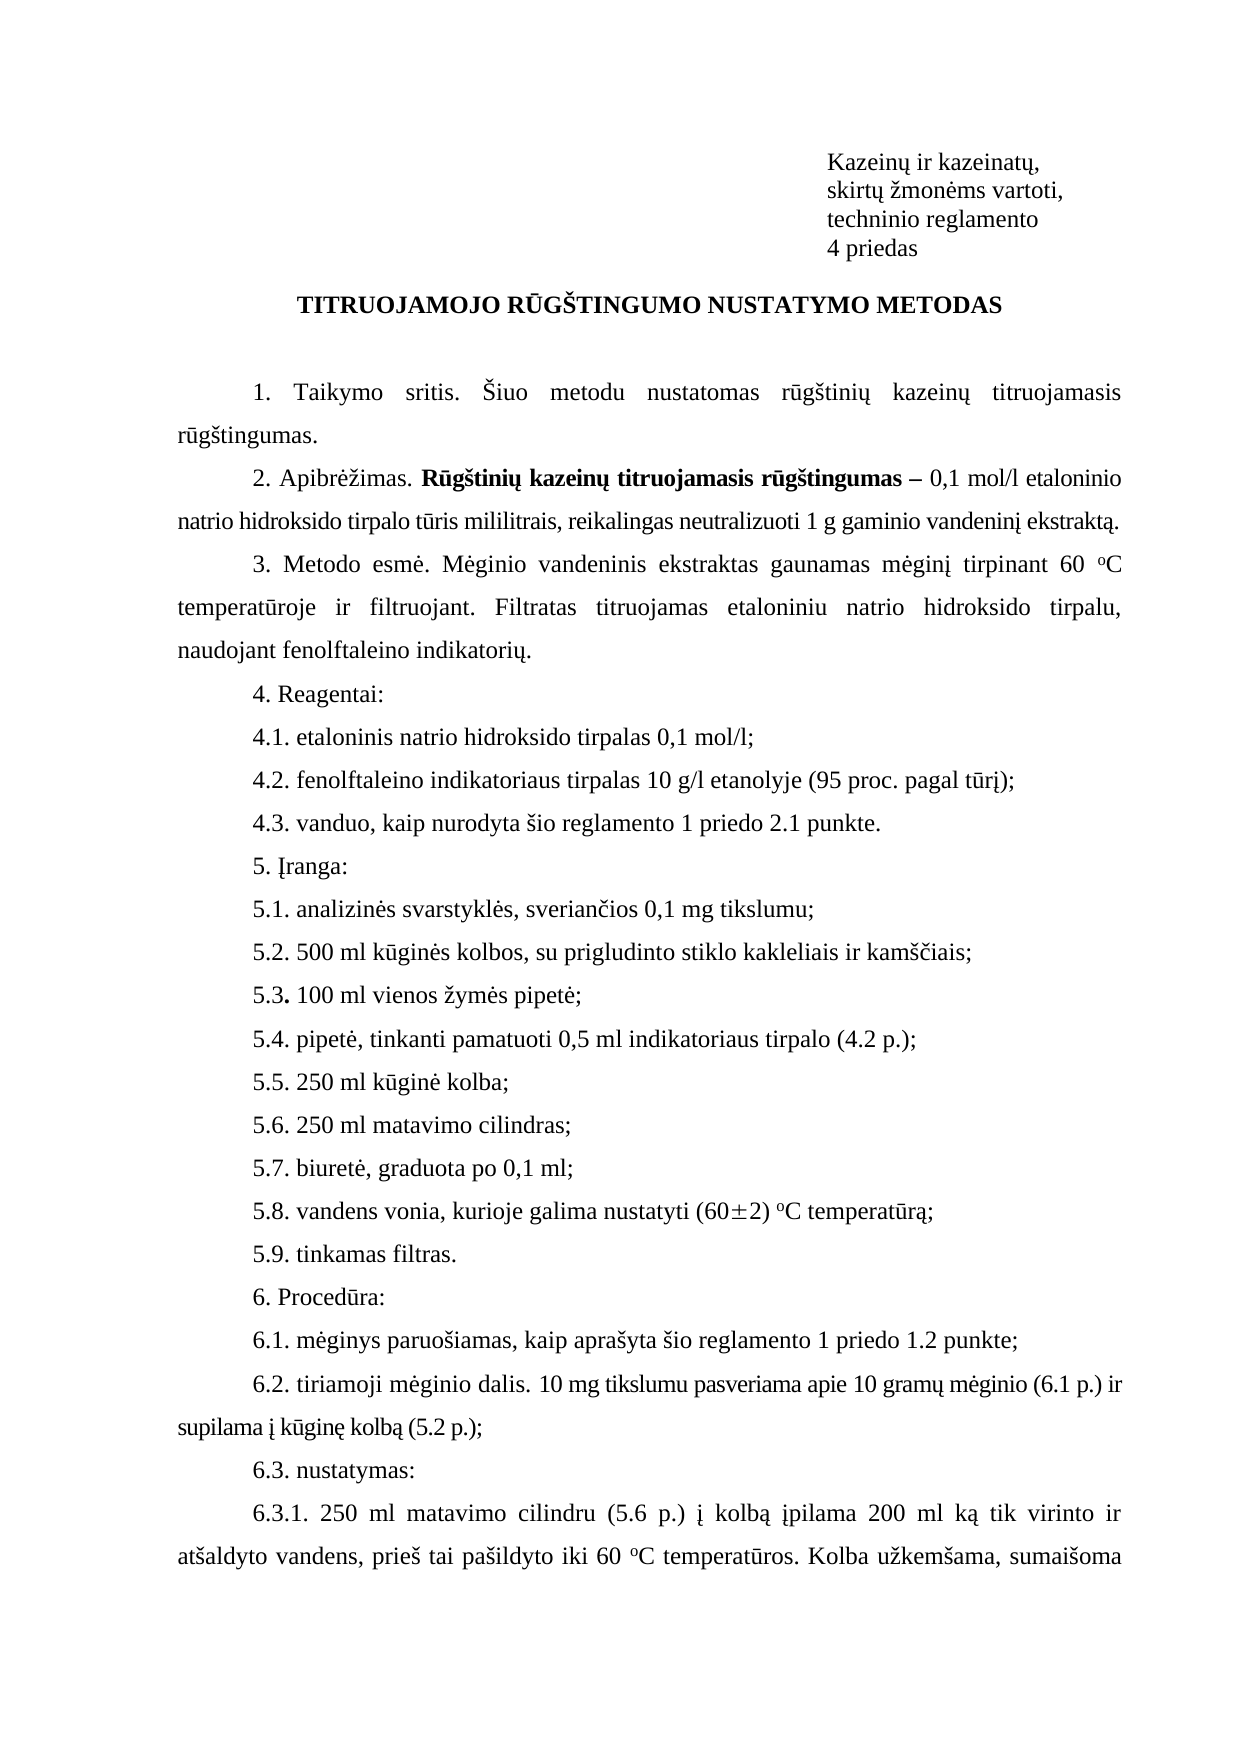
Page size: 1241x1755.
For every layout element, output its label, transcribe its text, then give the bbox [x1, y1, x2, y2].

text 5.9. tinkamas filtras. [177, 1239, 1122, 1268]
text 5.6. 250 ml matavimo cilindras; [177, 1110, 1122, 1139]
text 6.1. mėginys paruošiamas, kaip aprašyta šio reglamento 1 priedo 1.2 punkte; [177, 1326, 1122, 1354]
text 4.2. fenolftaleino indikatoriaus tirpalas 10 g/l etanolyje (95 proc. pagal tūrį); [177, 765, 1122, 794]
text 5.4. pipetė, tinkanti pamatuoti 0,5 ml indikatoriaus tirpalo (4.2 p.); [177, 1024, 1122, 1052]
text 5.8. vandens vonia, kurioje galima nustatyti (602) oC temperatūrą; [177, 1196, 1122, 1225]
text 5.1. analizinės svarstyklės, sveriančios 0,1 mg tikslumu; [177, 894, 1122, 923]
text 5.5. 250 ml kūginė kolba; [177, 1067, 1122, 1096]
text techninio reglamento [777, 204, 1122, 233]
text skirtų žmonėms vartoti, [777, 176, 1122, 204]
text 6.2. tiriamoji mėginio dalis. 10 mg tikslumu pasveriama apie 10 gramų mėginio (6.1 p.) ir supilama į kūginę kolbą (5.2 p.); [177, 1369, 1122, 1441]
text 5.2. 500 ml kūginės kolbos, su prigludinto stiklo kakleliais ir kamščiais; [177, 937, 1122, 966]
text 6.3.1. 250 ml matavimo cilindru (5.6 p.) į kolbą įpilama 200 ml ką tik virinto ir atšaldyto vandens, prieš tai pašildyto iki 60 oC temperatūros. Kolba užkemšama, sumaišoma [177, 1498, 1122, 1570]
text 4.3. vanduo, kaip nurodyta šio reglamento 1 priedo 2.1 punkte. [177, 808, 1122, 837]
text 6.3. nustatymas: [177, 1455, 1122, 1484]
text 5. Įranga: [177, 851, 1122, 880]
text 4.1. etaloninis natrio hidroksido tirpalas 0,1 mol/l; [177, 722, 1122, 751]
text 2. Apibrėžimas. Rūgštinių kazeinų titruojamasis rūgštingumas – 0,1 mol/l etaloninio natrio hidroksido tirpalo tūris mililitrais, reikalingas neutralizuoti 1 g gaminio vandeninį ekstraktą. [177, 463, 1122, 535]
text 3. Metodo esmė. Mėginio vandeninis ekstraktas gaunamas mėginį tirpinant 60 oC temperatūroje ir filtruojant. Filtratas titruojamas etaloniniu natrio hidroksido tirpalu, naudojant fenolftaleino indikatorių. [177, 549, 1122, 664]
text 5.7. biuretė, graduota po 0,1 ml; [177, 1153, 1122, 1182]
text 4. Reagentai: [177, 679, 1122, 707]
text 4 priedas [777, 233, 1122, 262]
text 5.3. 100 ml vienos žymės pipetė; [177, 981, 1122, 1009]
text TITRUOJAMOJO RŪGŠTINGUMO NUSTATYMO METODAS [177, 291, 1122, 319]
text Kazeinų ir kazeinatų, [777, 147, 1122, 176]
text 1. Taikymo sritis. Šiuo metodu nustatomas rūgštinių kazeinų titruojamasis rūgštingumas. [177, 377, 1122, 449]
text 6. Procedūra: [177, 1282, 1122, 1311]
